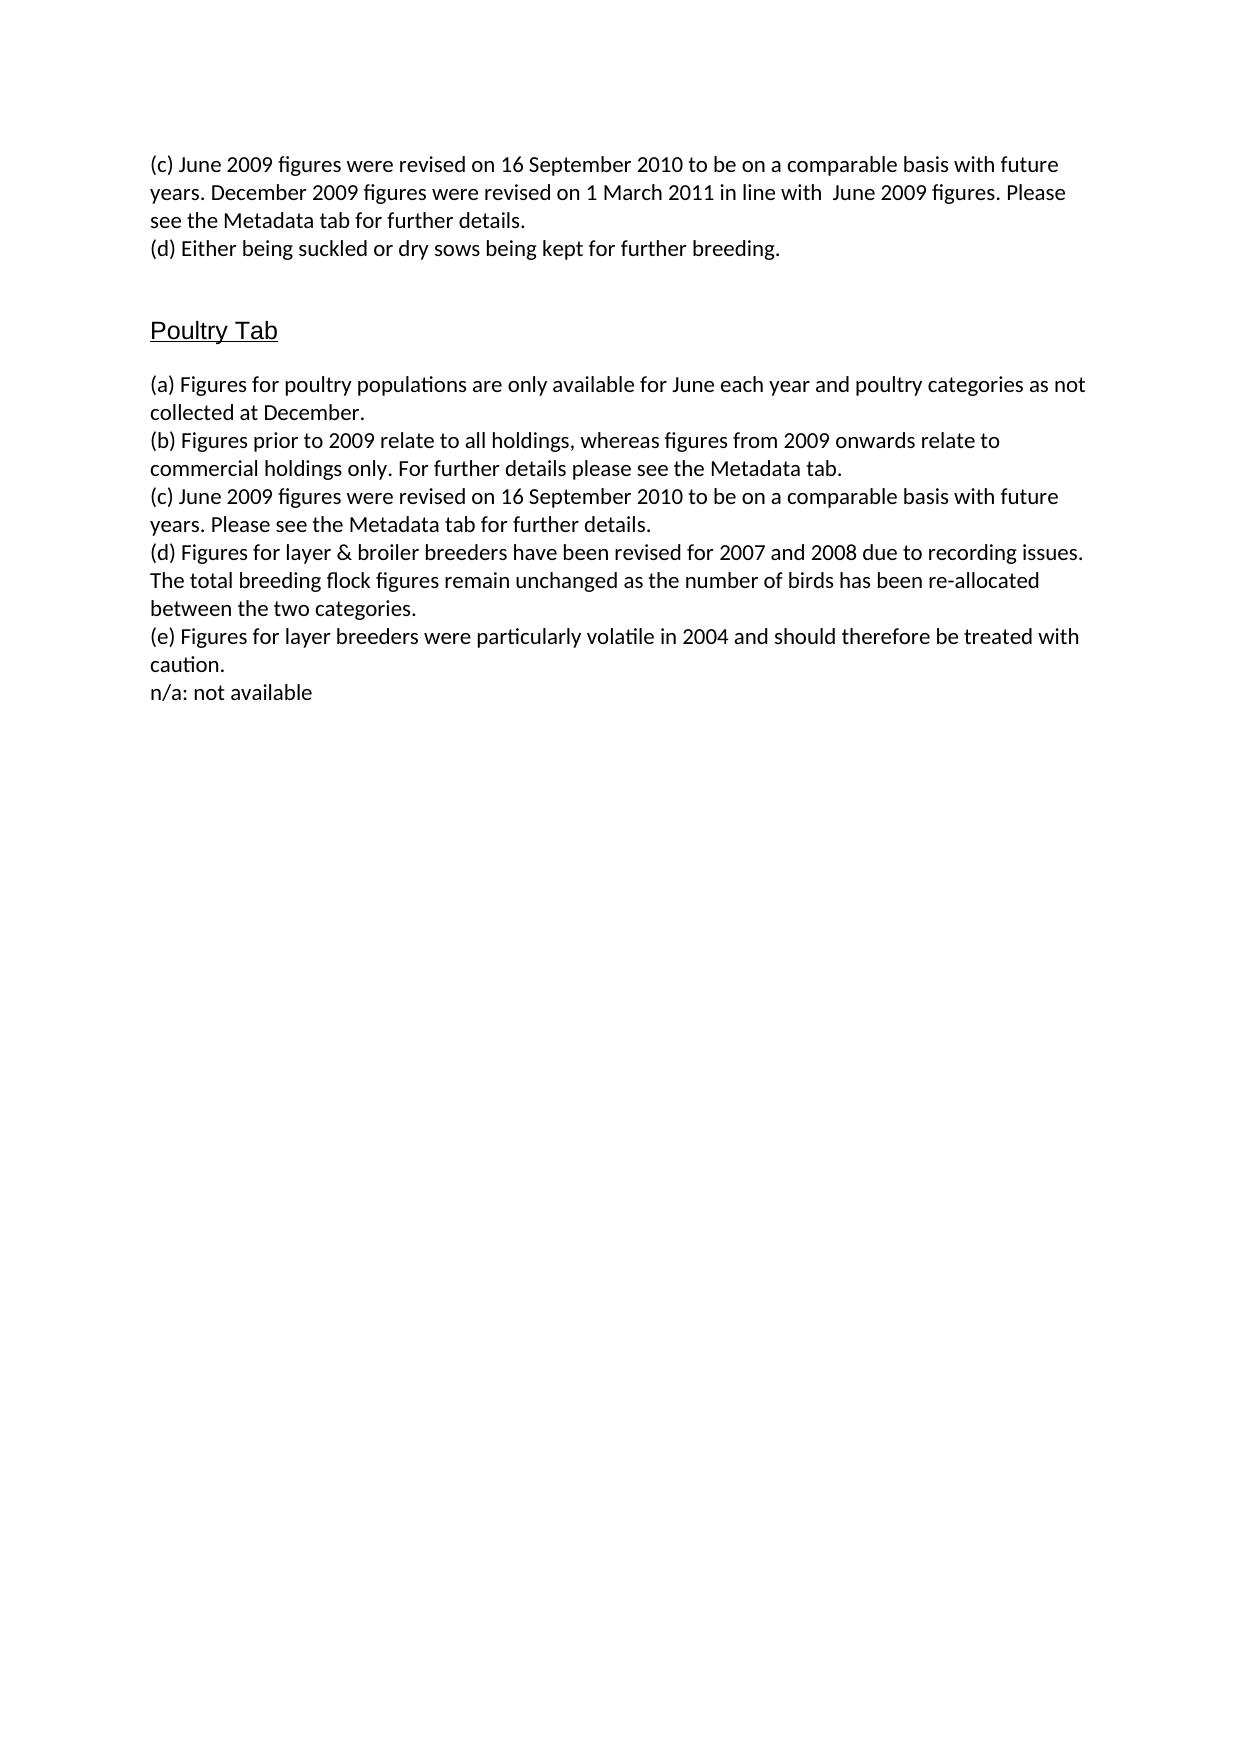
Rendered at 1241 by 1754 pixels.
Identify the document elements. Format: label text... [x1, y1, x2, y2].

text (a) Figures for poultry populations are only available for June each year and poultry categories as not collected at December. [150, 370, 1090, 426]
text (e) Figures for layer breeders were particularly volatile in 2004 and should therefore be treated with caution. [150, 622, 1090, 678]
text (c) June 2009 figures were revised on 16 September 2010 to be on a comparable basis with future years. Please see the Metadata tab for further details. [150, 482, 1090, 538]
text n/a: not available [150, 678, 1090, 706]
text (b) Figures prior to 2009 relate to all holdings, whereas figures from 2009 onwards relate to commercial holdings only. For further details please see the Metadata tab. [150, 426, 1090, 482]
text (c) June 2009 figures were revised on 16 September 2010 to be on a comparable basis with future years. December 2009 figures were revised on 1 March 2011 in line with June 2009 figures. Please see the Metadata tab for further details. [150, 150, 1090, 234]
text (d) Either being suckled or dry sows being kept for further breeding. [150, 234, 1090, 262]
text Poultry Tab [150, 316, 1090, 345]
text (d) Figures for layer & broiler breeders have been revised for 2007 and 2008 due to recording issues. The total breeding flock figures remain unchanged as the number of birds has been re-allocated between the two categories. [150, 538, 1090, 622]
